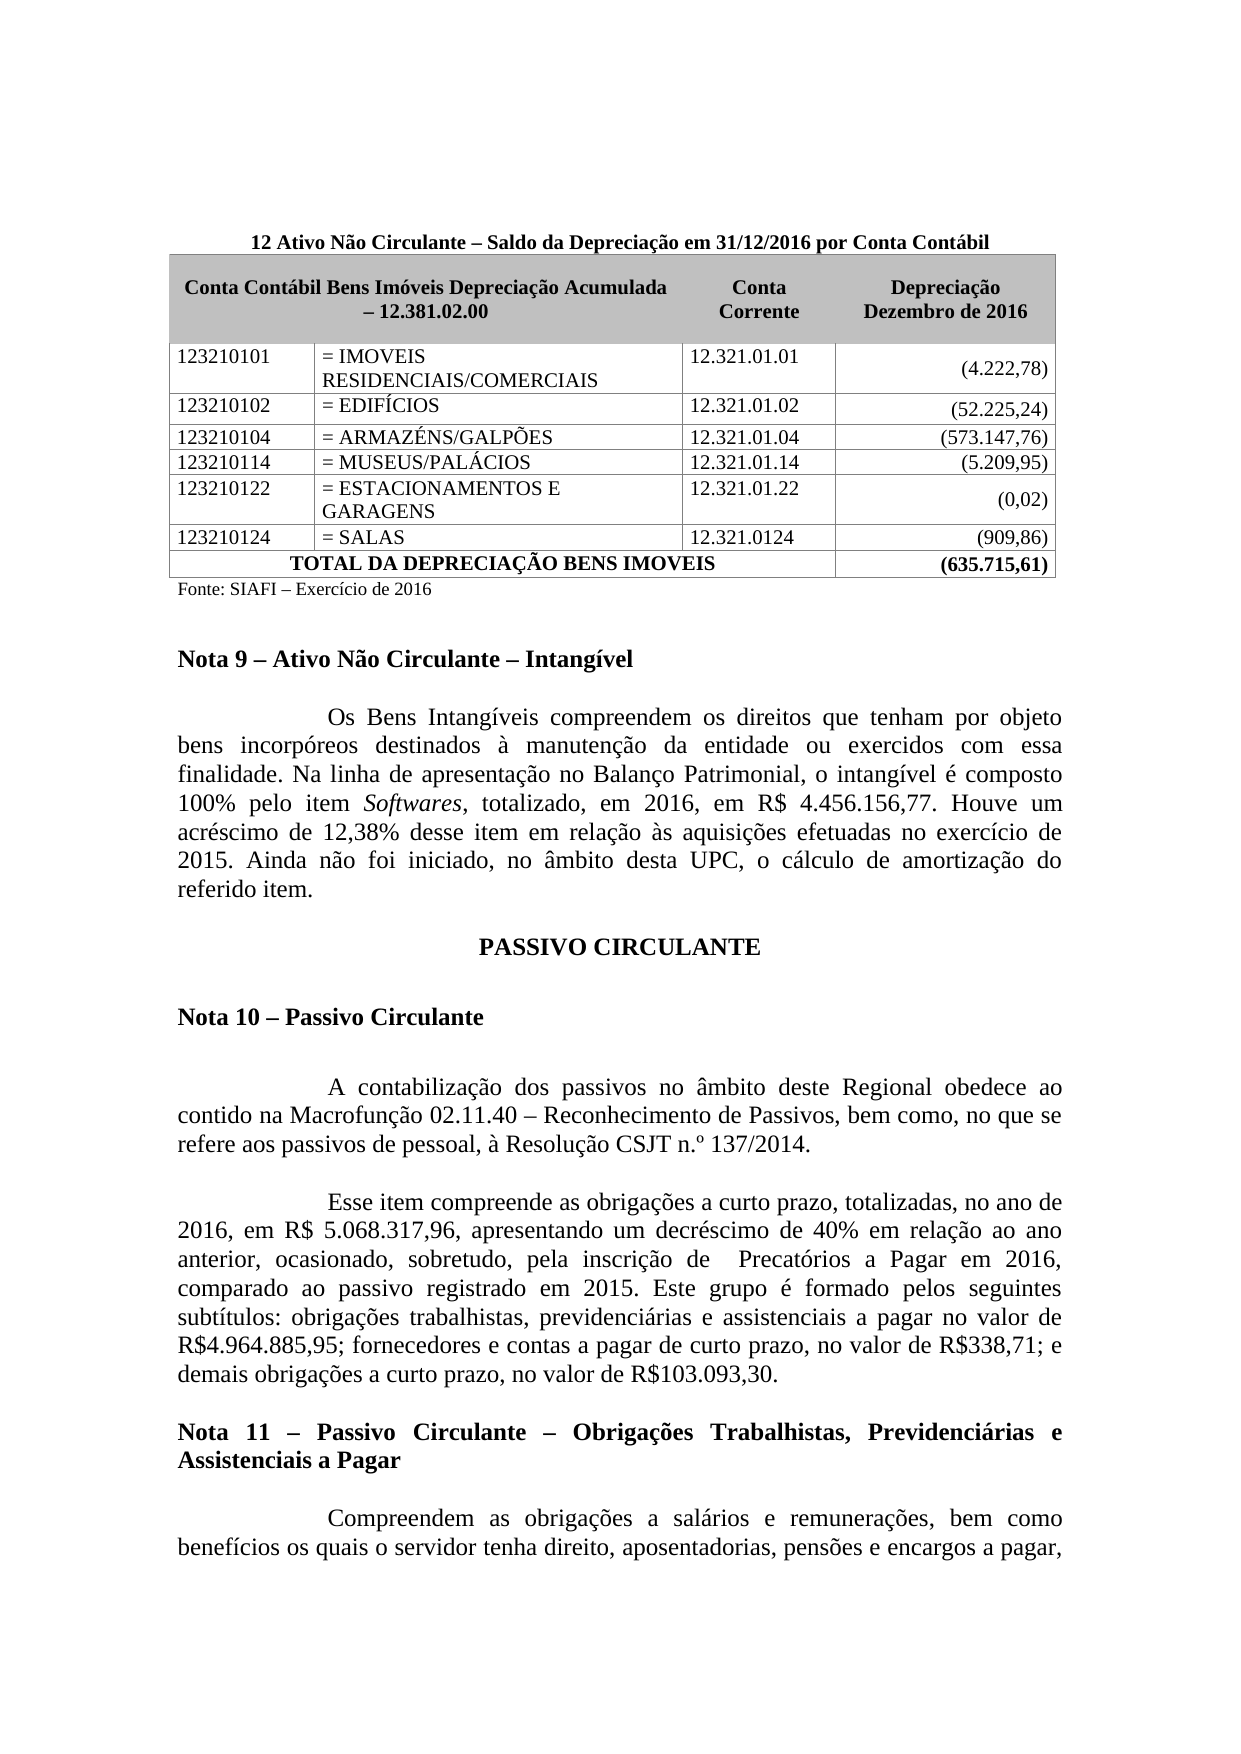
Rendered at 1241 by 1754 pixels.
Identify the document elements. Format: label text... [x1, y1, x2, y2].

text Nota 10 – Passivo Circulante [177, 1002, 1063, 1030]
text Nota 11 – Passivo Circulante – Obrigações Trabalhistas, Previdenciárias e Assistenciais a Pagar [177, 1417, 1063, 1474]
table_cell = IMOVEIS RESIDENCIAIS/COMERCIAIS [315, 344, 682, 392]
table_cell = SALAS [315, 525, 682, 550]
text 12 Ativo Não Circulante – Saldo da Depreciação em 31/12/2016 por Conta Contábil [177, 230, 1063, 254]
table_cell 123210114 [170, 450, 314, 474]
text A contabilização dos passivos no âmbito deste Regional obedece ao contido na Macrofunção 02.11.40 – Reconhecimento de Passivos, bem como, no que se refere aos passivos de pessoal, à Resolução CSJT n.º 137/2014. [177, 1072, 1063, 1158]
table_cell 12.321.01.01 [683, 344, 835, 392]
table_cell (573.147,76) [836, 425, 1055, 449]
table_cell 123210104 [170, 425, 314, 449]
table_cell 12.321.01.14 [683, 450, 835, 474]
table_cell 12.321.01.02 [683, 394, 835, 424]
table_header Conta Contábil Bens Imóveis Depreciação Acumulada – 12.381.02.00 [170, 255, 682, 343]
table_cell 123210124 [170, 525, 314, 550]
table_cell (5.209,95) [836, 450, 1055, 474]
table_cell 123210101 [170, 344, 314, 392]
table_cell = MUSEUS/PALÁCIOS [315, 450, 682, 474]
text Compreendem as obrigações a salários e remunerações, bem como benefícios os quais o servidor tenha direito, aposentadorias, pensões e encargos a pagar, [177, 1503, 1063, 1560]
table_cell = EDIFÍCIOS [315, 394, 682, 424]
table_cell (909,86) [836, 525, 1055, 550]
table_cell 123210102 [170, 394, 314, 424]
table_cell (52.225,24) [836, 394, 1055, 424]
table_cell (635.715,61) [836, 551, 1055, 577]
table_cell 12.321.0124 [683, 525, 835, 550]
table_header Depreciação Dezembro de 2016 [836, 255, 1055, 343]
text PASSIVO CIRCULANTE [177, 932, 1063, 960]
text Nota 9 – Ativo Não Circulante – Intangível [177, 644, 1063, 673]
table_cell (0,02) [836, 475, 1055, 523]
table_cell (4.222,78) [836, 344, 1055, 392]
text Esse item compreende as obrigações a curto prazo, totalizadas, no ano de 2016, em R$ 5.068.317,96, apresentando um decréscimo de 40% em relação ao ano anterior, ocasionado, sobretudo, pela inscrição de Precatórios a Pagar em 2016, comparado ao passivo registrado em 2015. Este grupo é formado pelos seguintes subtítulos: obrigações trabalhistas, previdenciárias e assistenciais a pagar no valor de R$4.964.885,95; fornecedores e contas a pagar de curto prazo, no valor de R$338,71; e demais obrigações a curto prazo, no valor de R$103.093,30. [177, 1187, 1063, 1388]
table_cell TOTAL DA DEPRECIAÇÃO BENS IMOVEIS [170, 551, 835, 577]
text Os Bens Intangíveis compreendem os direitos que tenham por objeto bens incorpóreos destinados à manutenção da entidade ou exercidos com essa finalidade. Na linha de apresentação no Balanço Patrimonial, o intangível é composto 100% pelo item Softwares, totalizado, em 2016, em R$ 4.456.156,77. Houve um acréscimo de 12,38% desse item em relação às aquisições efetuadas no exercício de 2015. Ainda não foi iniciado, no âmbito desta UPC, o cálculo de amortização do referido item. [177, 702, 1063, 903]
table_cell 12.321.01.04 [683, 425, 835, 449]
text Fonte: SIAFI – Exercício de 2016 [177, 578, 1063, 599]
table_header Conta Corrente [683, 255, 835, 343]
table_cell = ESTACIONAMENTOS E GARAGENS [315, 475, 682, 523]
table_cell 12.321.01.22 [683, 475, 835, 523]
table_cell = ARMAZÉNS/GALPÕES [315, 425, 682, 449]
table_cell 123210122 [170, 475, 314, 523]
